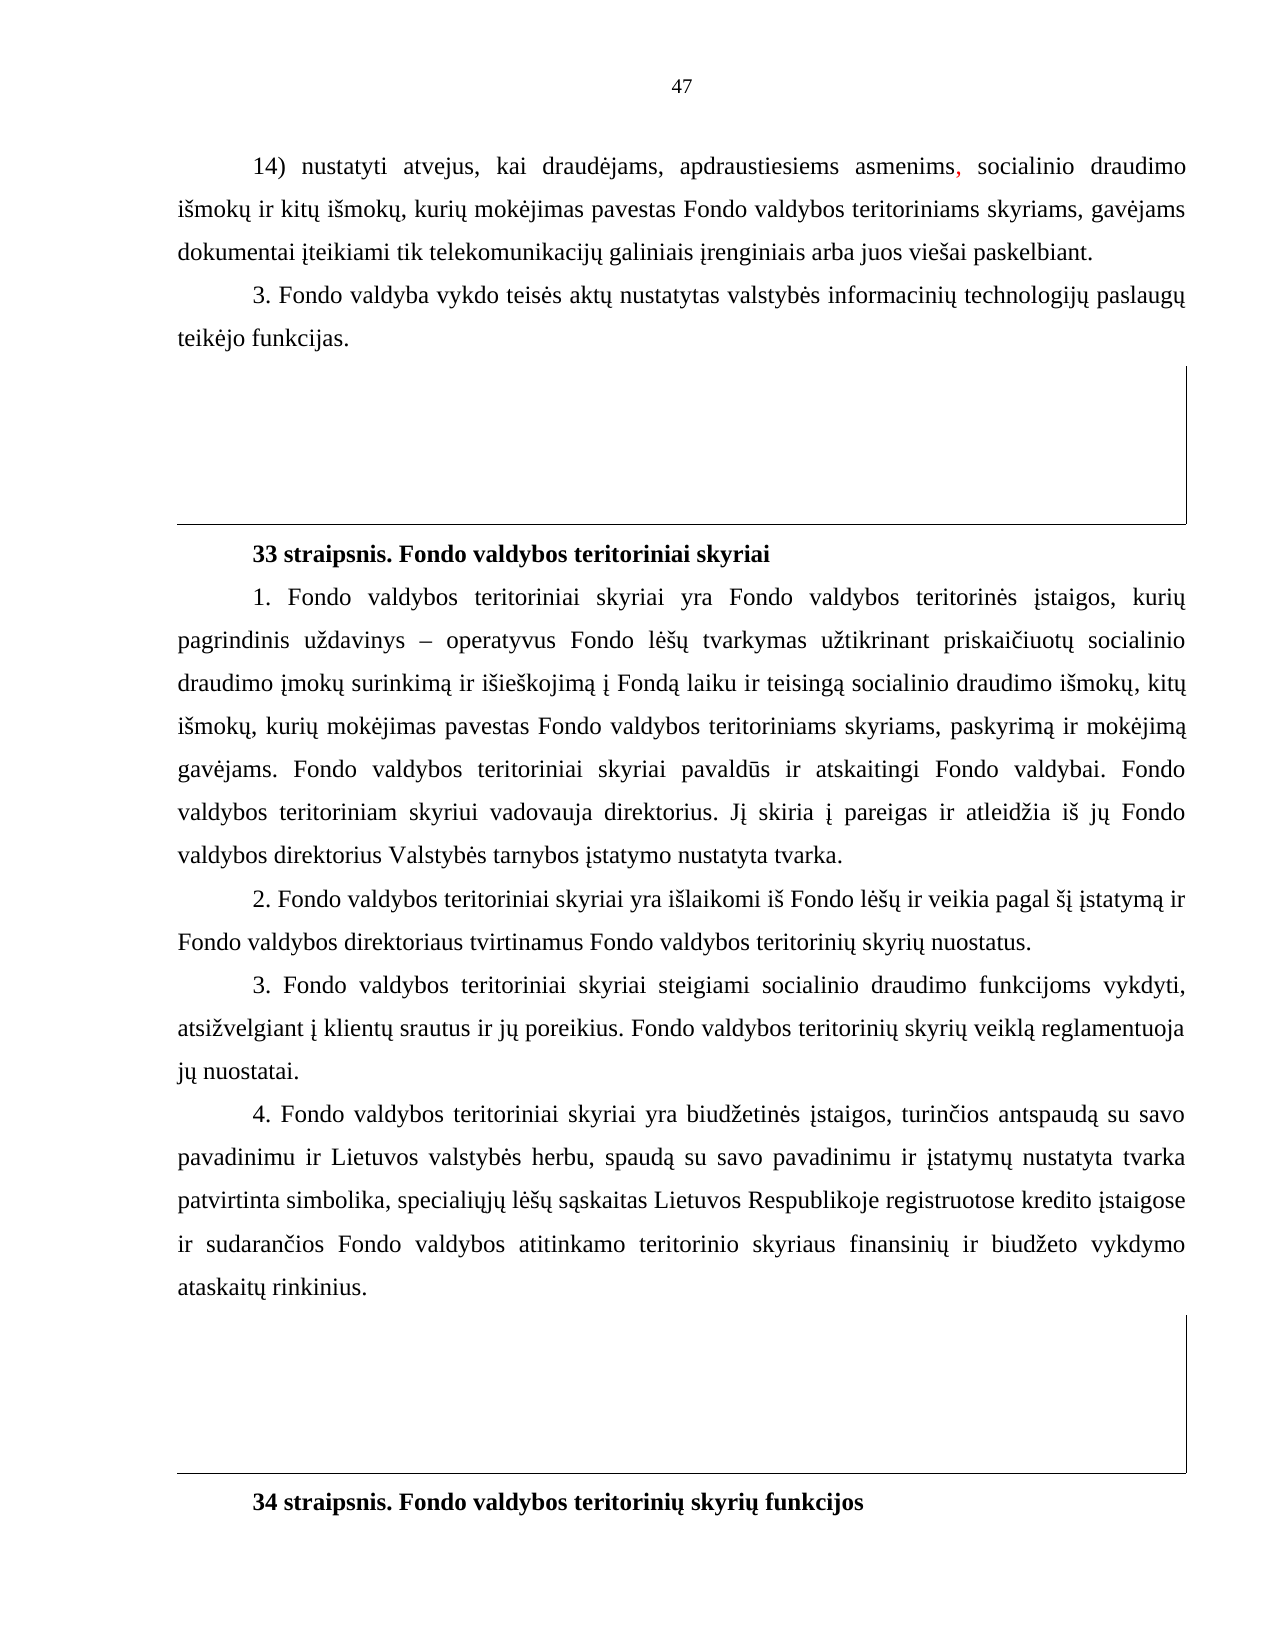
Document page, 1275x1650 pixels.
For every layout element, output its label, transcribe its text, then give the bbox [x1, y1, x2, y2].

text 4. Fondo valdybos teritoriniai skyriai yra biudžetinės įstaigos, turinčios antspaudą su savo pavadinimu ir Lietuvos valstybės herbu, spaudą su savo pavadinimu ir įstatymų nustatyta tvarka patvirtinta simbolika, specialiųjų lėšų sąskaitas Lietuvos Respublikoje registruotose kredito įstaigose ir sudarančios Fondo valdybos atitinkamo teritorinio skyriaus finansinių ir biudžeto vykdymo ataskaitų rinkinius. [177, 1099, 1186, 1301]
text 3. Fondo valdyba vykdo teisės aktų nustatytas valstybės informacinių technologijų paslaugų teikėjo funkcijas. [177, 280, 1186, 352]
text 33 straipsnis. Fondo valdybos teritoriniai skyriai [177, 539, 1186, 567]
text 34 straipsnis. Fondo valdybos teritorinių skyrių funkcijos [177, 1487, 1186, 1516]
text 3. Fondo valdybos teritoriniai skyriai steigiami socialinio draudimo funkcijoms vykdyti, atsižvelgiant į klientų srautus ir jų poreikius. Fondo valdybos teritorinių skyrių veiklą reglamentuoja jų nuostatai. [177, 970, 1186, 1085]
text 2. Fondo valdybos teritoriniai skyriai yra išlaikomi iš Fondo lėšų ir veikia pagal šį įstatymą ir Fondo valdybos direktoriaus tvirtinamus Fondo valdybos teritorinių skyrių nuostatus. [177, 884, 1186, 956]
text 1. Fondo valdybos teritoriniai skyriai yra Fondo valdybos teritorinės įstaigos, kurių pagrindinis uždavinys – operatyvus Fondo lėšų tvarkymas užtikrinant priskaičiuotų socialinio draudimo įmokų surinkimą ir išieškojimą į Fondą laiku ir teisingą socialinio draudimo išmokų, kitų išmokų, kurių mokėjimas pavestas Fondo valdybos teritoriniams skyriams, paskyrimą ir mokėjimą gavėjams. Fondo valdybos teritoriniai skyriai pavaldūs ir atskaitingi Fondo valdybai. Fondo valdybos teritoriniam skyriui vadovauja direktorius. Jį skiria į pareigas ir atleidžia iš jų Fondo valdybos direktorius Valstybės tarnybos įstatymo nustatyta tvarka. [177, 582, 1186, 869]
text 14) nustatyti atvejus, kai draudėjams, apdraustiesiems asmenims, socialinio draudimo išmokų ir kitų išmokų, kurių mokėjimas pavestas Fondo valdybos teritoriniams skyriams, gavėjams dokumentai įteikiami tik telekomunikacijų galiniais įrenginiais arba juos viešai paskelbiant. [177, 151, 1186, 266]
